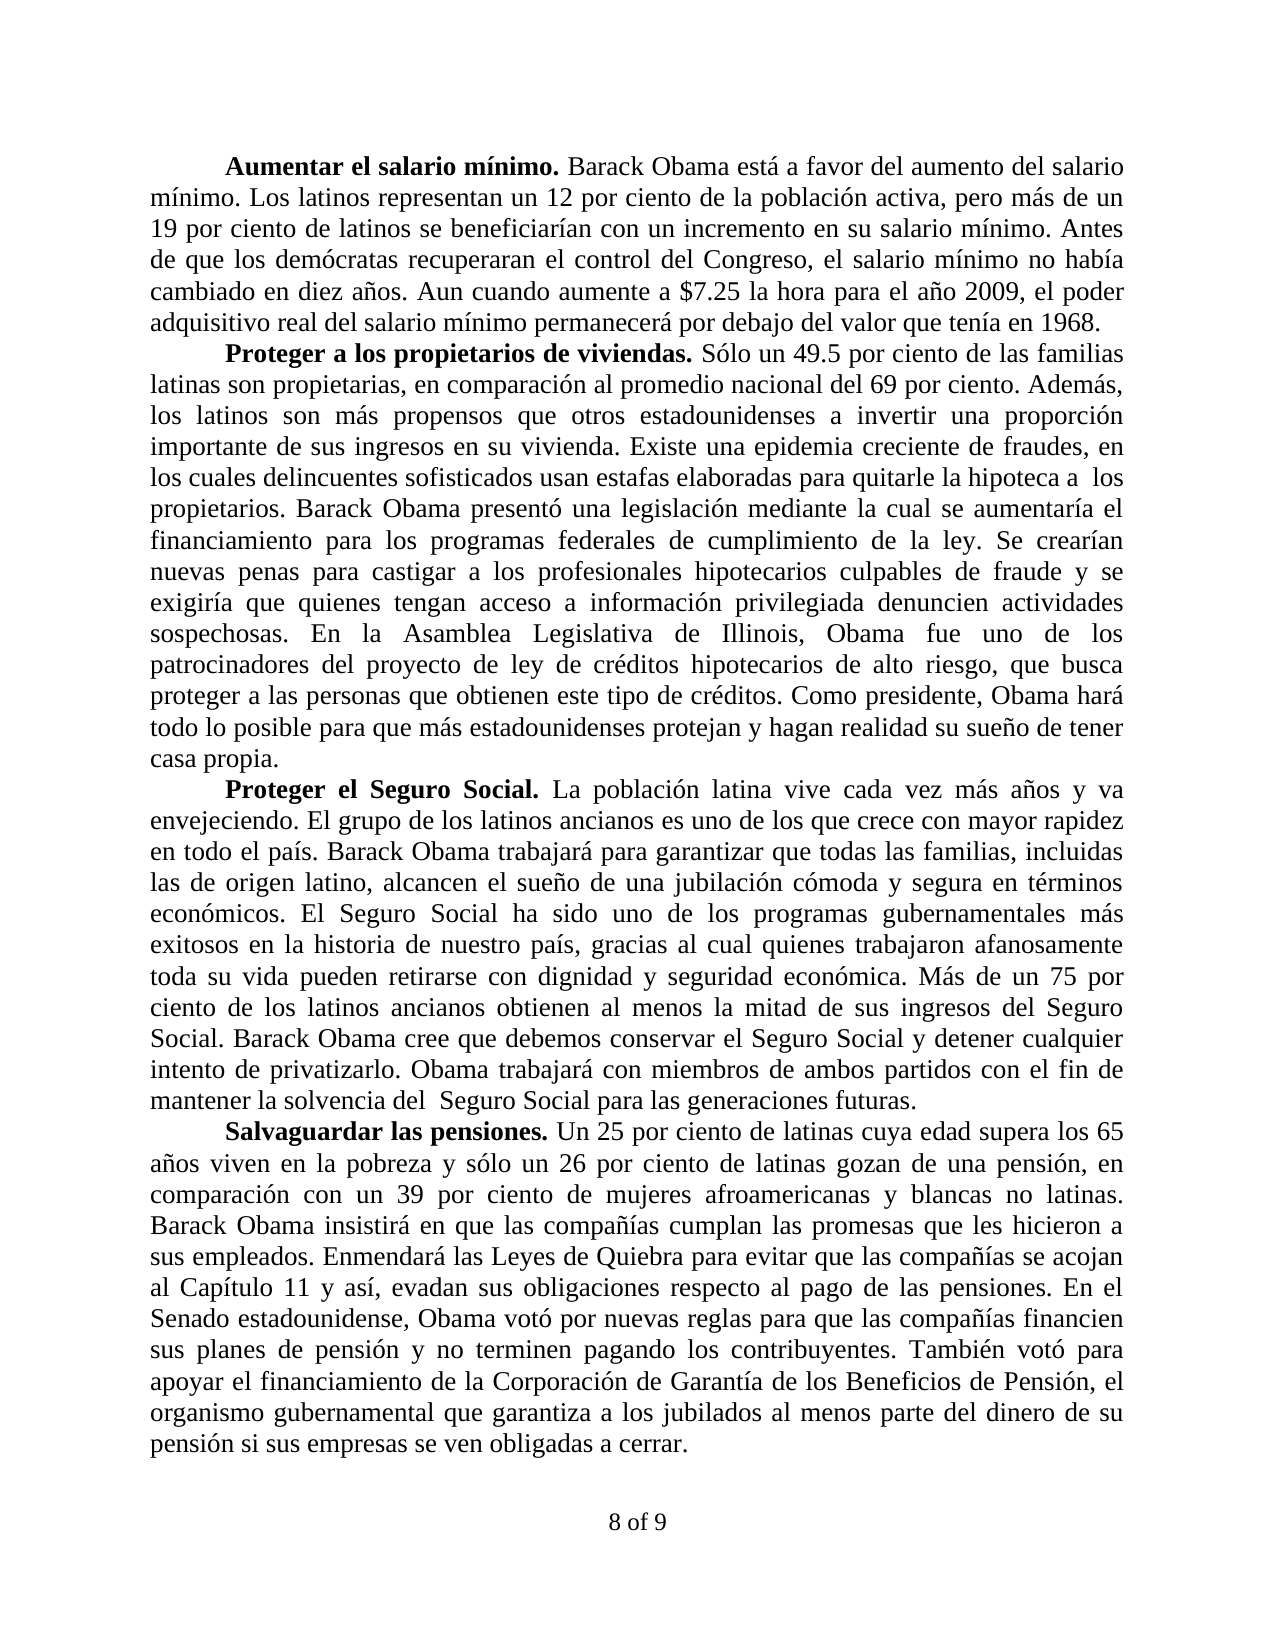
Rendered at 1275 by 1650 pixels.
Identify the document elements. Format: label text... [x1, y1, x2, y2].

text Aumentar el salario mínimo. Barack Obama está a favor del aumento del salario mínimo. Los latinos representan un 12 por ciento de la población activa, pero más de un 19 por ciento de latinos se beneficiarían con un incremento en su salario mínimo. Antes de que los demócratas recuperaran el control del Congreso, el salario mínimo no había cambiado en diez años. Aun cuando aumente a $7.25 la hora para el año 2009, el poder adquisitivo real del salario mínimo permanecerá por debajo del valor que tenía en 1968. [150, 150, 1125, 337]
text Salvaguardar las pensiones. Un 25 por ciento de latinas cuya edad supera los 65 años viven en la pobreza y sólo un 26 por ciento de latinas gozan de una pensión, en comparación con un 39 por ciento de mujeres afroamericanas y blancas no latinas. Barack Obama insistirá en que las compañías cumplan las promesas que les hicieron a sus empleados. Enmendará las Leyes de Quiebra para evitar que las compañías se acojan al Capítulo 11 y así, evadan sus obligaciones respecto al pago de las pensiones. En el Senado estadounidense, Obama votó por nuevas reglas para que las compañías financien sus planes de pensión y no terminen pagando los contribuyentes. También votó para apoyar el financiamiento de la Corporación de Garantía de los Beneficios de Pensión, el organismo gubernamental que garantiza a los jubilados al menos parte del dinero de su pensión si sus empresas se ven obligadas a cerrar. [150, 1116, 1125, 1458]
text Proteger a los propietarios de viviendas. Sólo un 49.5 por ciento de las familias latinas son propietarias, en comparación al promedio nacional del 69 por ciento. Además, los latinos son más propensos que otros estadounidenses a invertir una proporción importante de sus ingresos en su vivienda. Existe una epidemia creciente de fraudes, en los cuales delincuentes sofisticados usan estafas elaboradas para quitarle la hipoteca a los propietarios. Barack Obama presentó una legislación mediante la cual se aumentaría el financiamiento para los programas federales de cumplimiento de la ley. Se crearían nuevas penas para castigar a los profesionales hipotecarios culpables de fraude y se exigiría que quienes tengan acceso a información privilegiada denuncien actividades sospechosas. En la Asamblea Legislativa de Illinois, Obama fue uno de los patrocinadores del proyecto de ley de créditos hipotecarios de alto riesgo, que busca proteger a las personas que obtienen este tipo de créditos. Como presidente, Obama hará todo lo posible para que más estadounidenses protejan y hagan realidad su sueño de tener casa propia. [150, 337, 1125, 773]
text Proteger el Seguro Social. La población latina vive cada vez más años y va envejeciendo. El grupo de los latinos ancianos es uno de los que crece con mayor rapidez en todo el país. Barack Obama trabajará para garantizar que todas las familias, incluidas las de origen latino, alcancen el sueño de una jubilación cómoda y segura en términos económicos. El Seguro Social ha sido uno de los programas gubernamentales más exitosos en la historia de nuestro país, gracias al cual quienes trabajaron afanosamente toda su vida pueden retirarse con dignidad y seguridad económica. Más de un 75 por ciento de los latinos ancianos obtienen al menos la mitad de sus ingresos del Seguro Social. Barack Obama cree que debemos conservar el Seguro Social y detener cualquier intento de privatizarlo. Obama trabajará con miembros de ambos partidos con el fin de mantener la solvencia del Seguro Social para las generaciones futuras. [150, 773, 1125, 1116]
